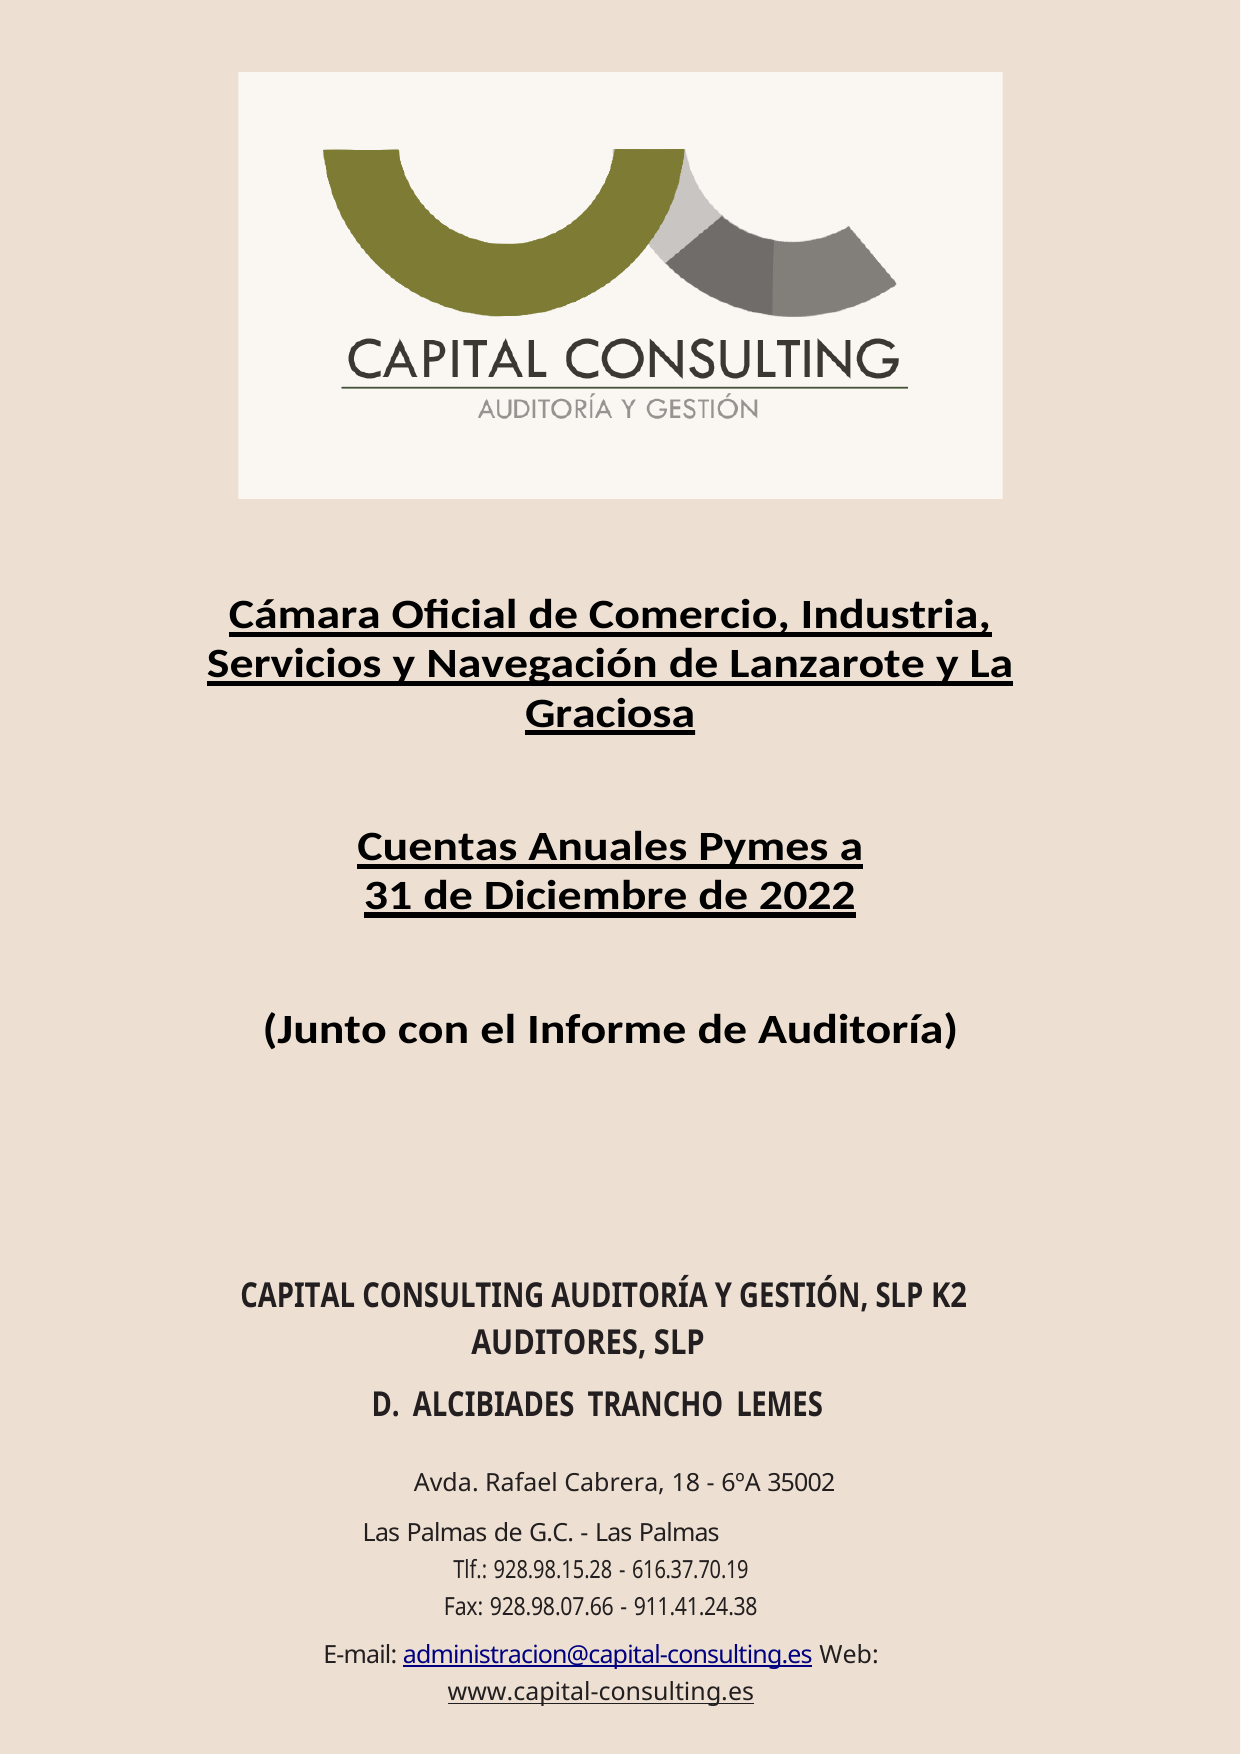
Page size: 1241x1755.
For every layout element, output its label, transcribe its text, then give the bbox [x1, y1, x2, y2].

table_cell (311,00) [336, 821, 883, 920]
table_cell [85, 1003, 1135, 1053]
table_cell [85, 1552, 1116, 1586]
table_cell [240, 1271, 980, 1365]
table_cell - [362, 1448, 874, 1548]
table_cell (311,00) [85, 1589, 1116, 1623]
table_cell (311,00) [206, 589, 1014, 737]
table_cell [371, 1379, 1199, 1426]
table_cell (311,00) [318, 1636, 883, 1708]
